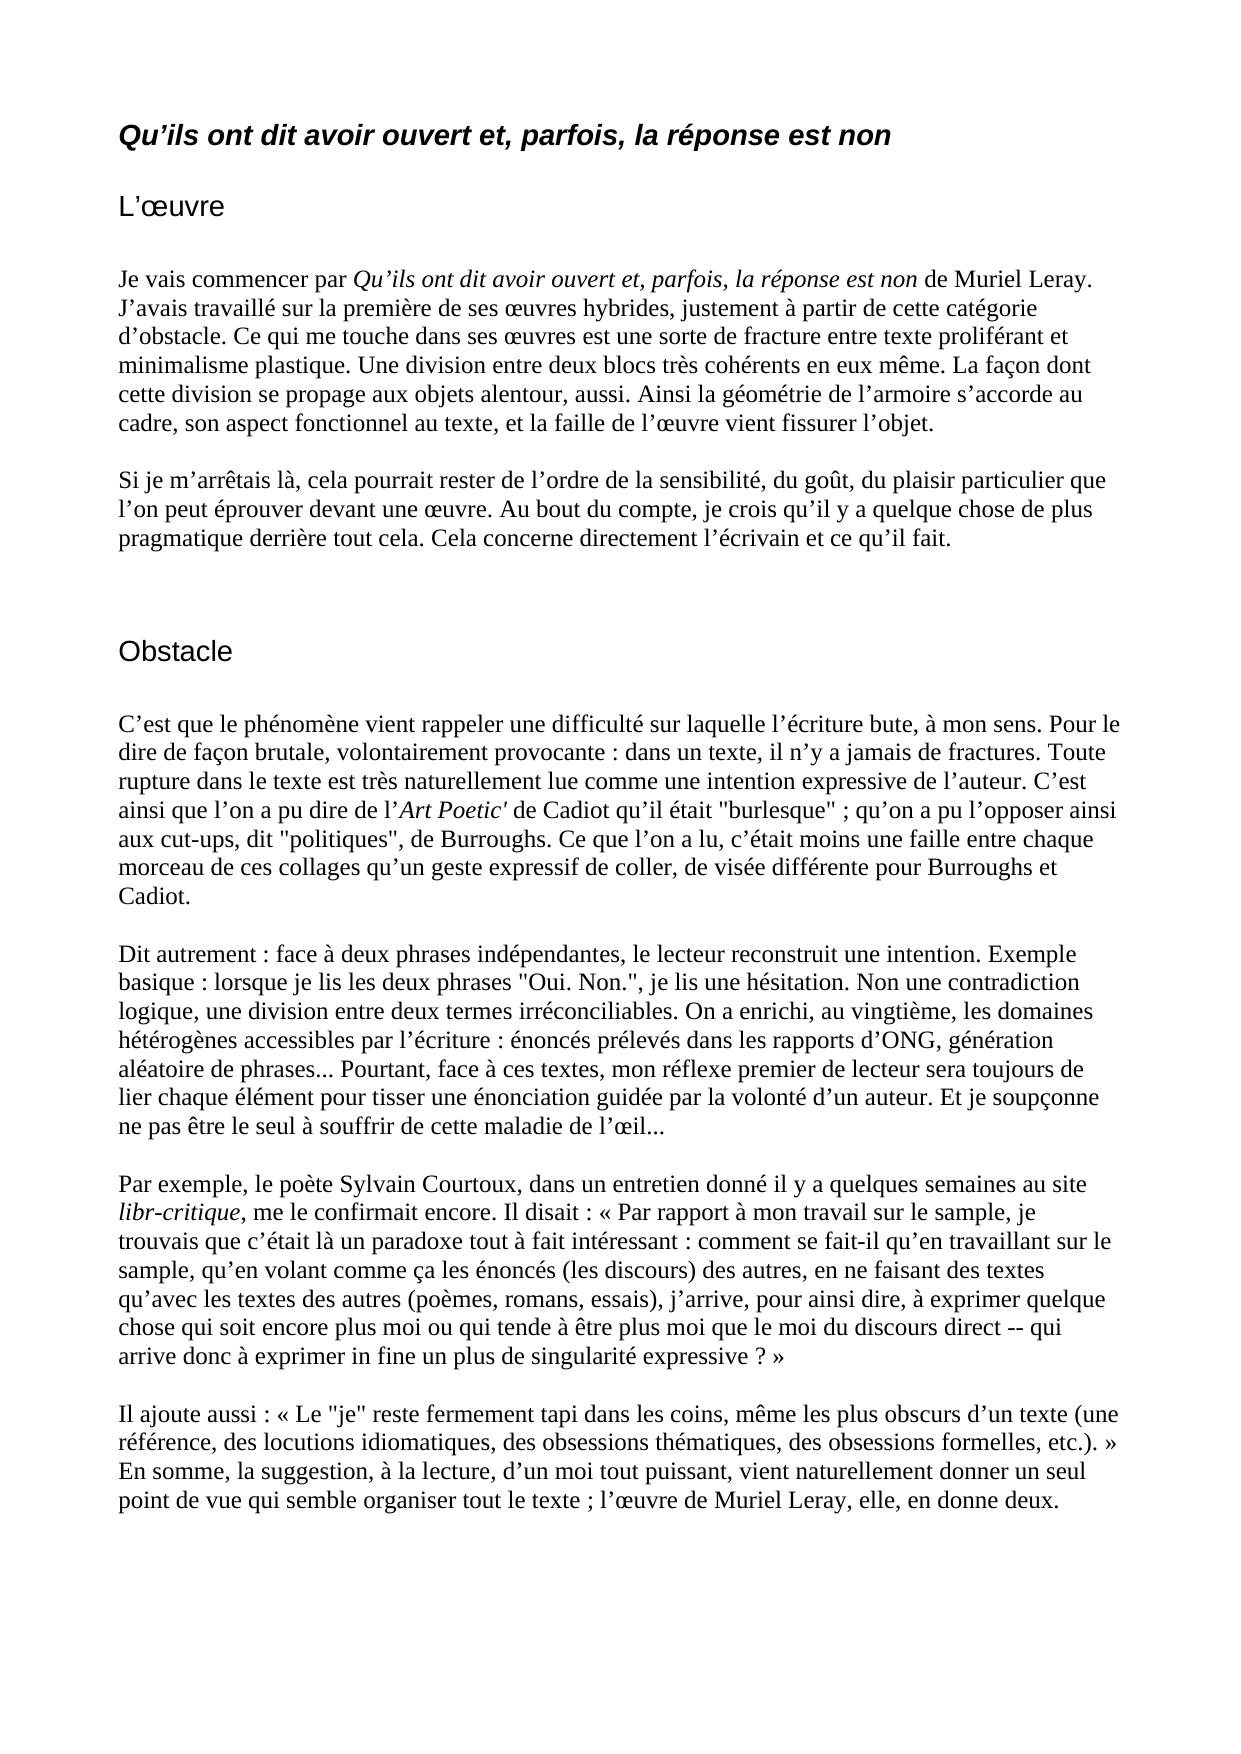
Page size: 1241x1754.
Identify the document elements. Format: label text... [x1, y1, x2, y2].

text Il ajoute aussi : « Le "je" reste fermement tapi dans les coins, même les plus obscurs d’un texte (une référence, des locutions idiomatiques, des obsessions thématiques, des obsessions formelles, etc.). » En somme, la suggestion, à la lecture, d’un moi tout puissant, vient naturellement donner un seul point de vue qui semble organiser tout le texte ; l’œuvre de Muriel Leray, elle, en donne deux. [118, 1399, 1122, 1542]
subtitle Qu’ils ont dit avoir ouvert et, parfois, la réponse est non [118, 118, 1122, 152]
subtitle L’œuvre [118, 189, 1122, 223]
text C’est que le phénomène vient rappeler une difficulté sur laquelle l’écriture bute, à mon sens. Pour le dire de façon brutale, volontairement provocante : dans un texte, il n’y a jamais de fractures. Toute rupture dans le texte est très naturellement lue comme une intention expressive de l’auteur. C’est ainsi que l’on a pu dire de l’Art Poetic' de Cadiot qu’il était "burlesque" ; qu’on a pu l’opposer ainsi aux cut-ups, dit "politiques", de Burroughs. Ce que l’on a lu, c’était moins une faille entre chaque morceau de ces collages qu’un geste expressif de coller, de visée différente pour Burroughs et Cadiot. Dit autrement : face à deux phrases indépendantes, le lecteur reconstruit une intention. Exemple basique : lorsque je lis les deux phrases "Oui. Non.", je lis une hésitation. Non une contradiction logique, une division entre deux termes irréconciliables. On a enrichi, au vingtième, les domaines hétérogènes accessibles par l’écriture : énoncés prélevés dans les rapports d’ONG, génération aléatoire de phrases... Pourtant, face à ces textes, mon réflexe premier de lecteur sera toujours de lier chaque élément pour tisser une énonciation guidée par la volonté d’un auteur. Et je soupçonne ne pas être le seul à souffrir de cette maladie de l’œil... Par exemple, le poète Sylvain Courtoux, dans un entretien donné il y a quelques semaines au site libr-critique, me le confirmait encore. Il disait : « Par rapport à mon travail sur le sample, je trouvais que c’était là un paradoxe tout à fait intéressant : comment se fait-il qu’en travaillant sur le sample, qu’en volant comme ça les énoncés (les discours) des autres, en ne faisant des textes qu’avec les textes des autres (poèmes, romans, essais), j’arrive, pour ainsi dire, à exprimer quelque chose qui soit encore plus moi ou qui tende à être plus moi que le moi du discours direct -- qui arrive donc à exprimer in fine un plus de singularité expressive ? » [118, 709, 1122, 1399]
text Je vais commencer par Qu’ils ont dit avoir ouvert et, parfois, la réponse est non de Muriel Leray. J’avais travaillé sur la première de ses œuvres hybrides, justement à partir de cette catégorie d’obstacle. Ce qui me touche dans ses œuvres est une sorte de fracture entre texte proliférant et minimalisme plastique. Une division entre deux blocs très cohérents en eux même. La façon dont cette division se propage aux objets alentour, aussi. Ainsi la géométrie de l’armoire s’accorde au cadre, son aspect fonctionnel au texte, et la faille de l’œuvre vient fissurer l’objet. Si je m’arrêtais là, cela pourrait rester de l’ordre de la sensibilité, du goût, du plaisir particulier que l’on peut éprouver devant une œuvre. Au bout du compte, je crois qu’il y a quelque chose de plus pragmatique derrière tout cela. Cela concerne directement l’écrivain et ce qu’il fait. [118, 264, 1122, 609]
subtitle Obstacle [118, 634, 1122, 667]
